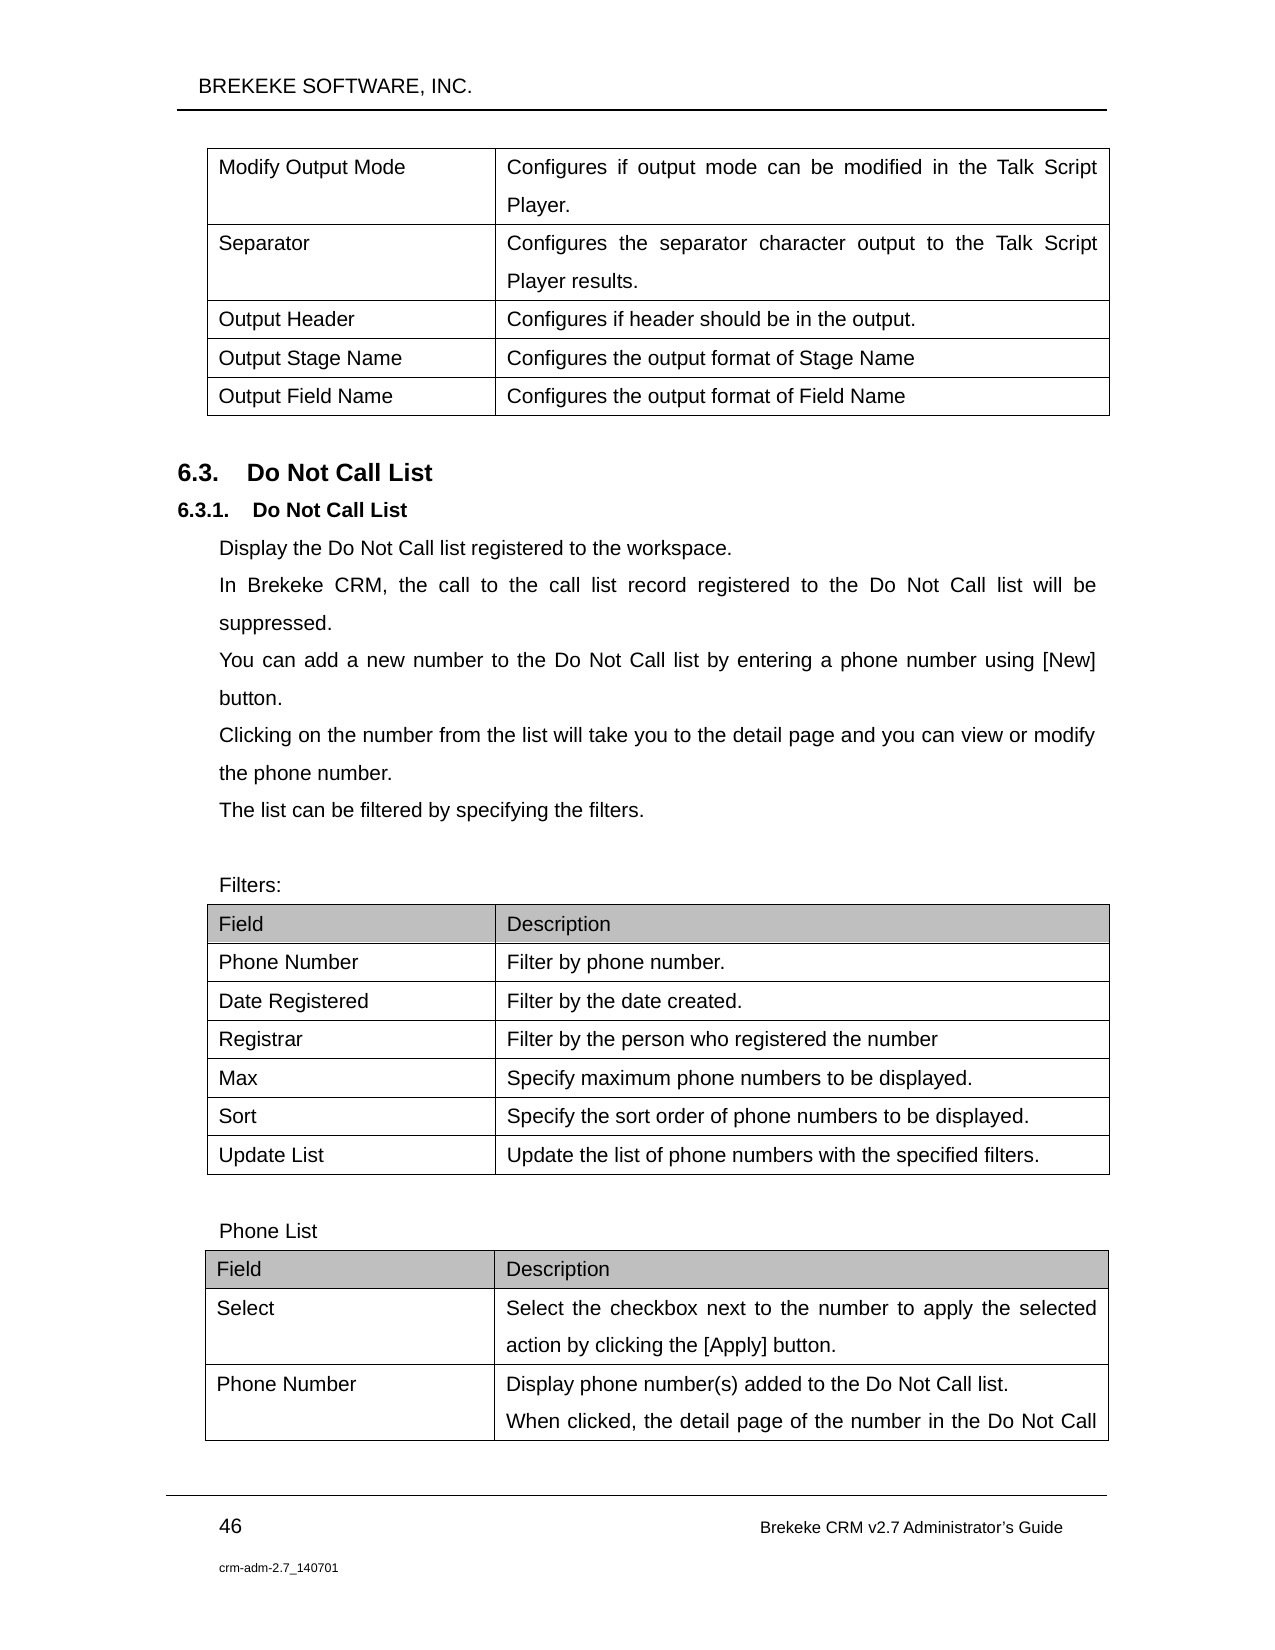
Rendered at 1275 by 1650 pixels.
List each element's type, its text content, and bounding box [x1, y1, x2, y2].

table_cell Configures if header should be in the output. [496, 301, 1109, 338]
table_cell Date Registered [208, 982, 495, 1019]
table_cell Update the list of phone numbers with the specified filters. [496, 1136, 1109, 1174]
text The list can be filtered by specifying the filters. [219, 791, 1098, 829]
table_cell Sort [208, 1098, 495, 1135]
table_cell Registrar [208, 1021, 495, 1058]
table_cell Configures if output mode can be modified in the Talk Script Player. [496, 149, 1109, 224]
table_cell Output Stage Name [208, 339, 495, 377]
table_header Field [206, 1251, 494, 1288]
table_cell Output Header [208, 301, 495, 338]
table_cell Display phone number(s) added to the Do Not Call list. When clicked, the detail page of the number in the Do Not Call [495, 1365, 1108, 1440]
table_cell Filter by phone number. [496, 944, 1109, 981]
table_cell Configures the separator character output to the Talk Script Player results. [496, 225, 1109, 300]
table_header Field [208, 905, 495, 942]
text You can add a new number to the Do Not Call list by entering a phone number using [New] button. [219, 641, 1098, 716]
table_cell Max [208, 1059, 495, 1097]
table_cell Configures the output format of Stage Name [496, 339, 1109, 377]
table_cell Output Field Name [208, 378, 495, 415]
table_cell Modify Output Mode [208, 149, 495, 224]
text Filters: [219, 866, 1098, 904]
table_cell Select [206, 1289, 494, 1364]
table_header Description [496, 905, 1109, 942]
subtitle Do Not Call List [177, 491, 1098, 529]
table_cell Filter by the date created. [496, 982, 1109, 1019]
table_cell Update List [208, 1136, 495, 1174]
subtitle Do Not Call List [177, 454, 1098, 491]
table_cell Select the checkbox next to the number to apply the selected action by clicking the [Apply] button. [495, 1289, 1108, 1364]
text Clicking on the number from the list will take you to the detail page and you can view or modify the phone number. [219, 716, 1098, 791]
table_cell Phone Number [206, 1365, 494, 1440]
table_cell Separator [208, 225, 495, 300]
table_header Description [495, 1251, 1108, 1288]
table_cell Filter by the person who registered the number [496, 1021, 1109, 1058]
table_cell Configures the output format of Field Name [496, 378, 1109, 415]
text Display the Do Not Call list registered to the workspace. In Brekeke CRM, the call to the call list record registered to the Do Not Call list will be suppressed. [219, 529, 1098, 641]
table_cell Specify maximum phone numbers to be displayed. [496, 1059, 1109, 1097]
text Phone List [219, 1212, 1098, 1250]
table_cell Specify the sort order of phone numbers to be displayed. [496, 1098, 1109, 1135]
table_cell Phone Number [208, 944, 495, 981]
